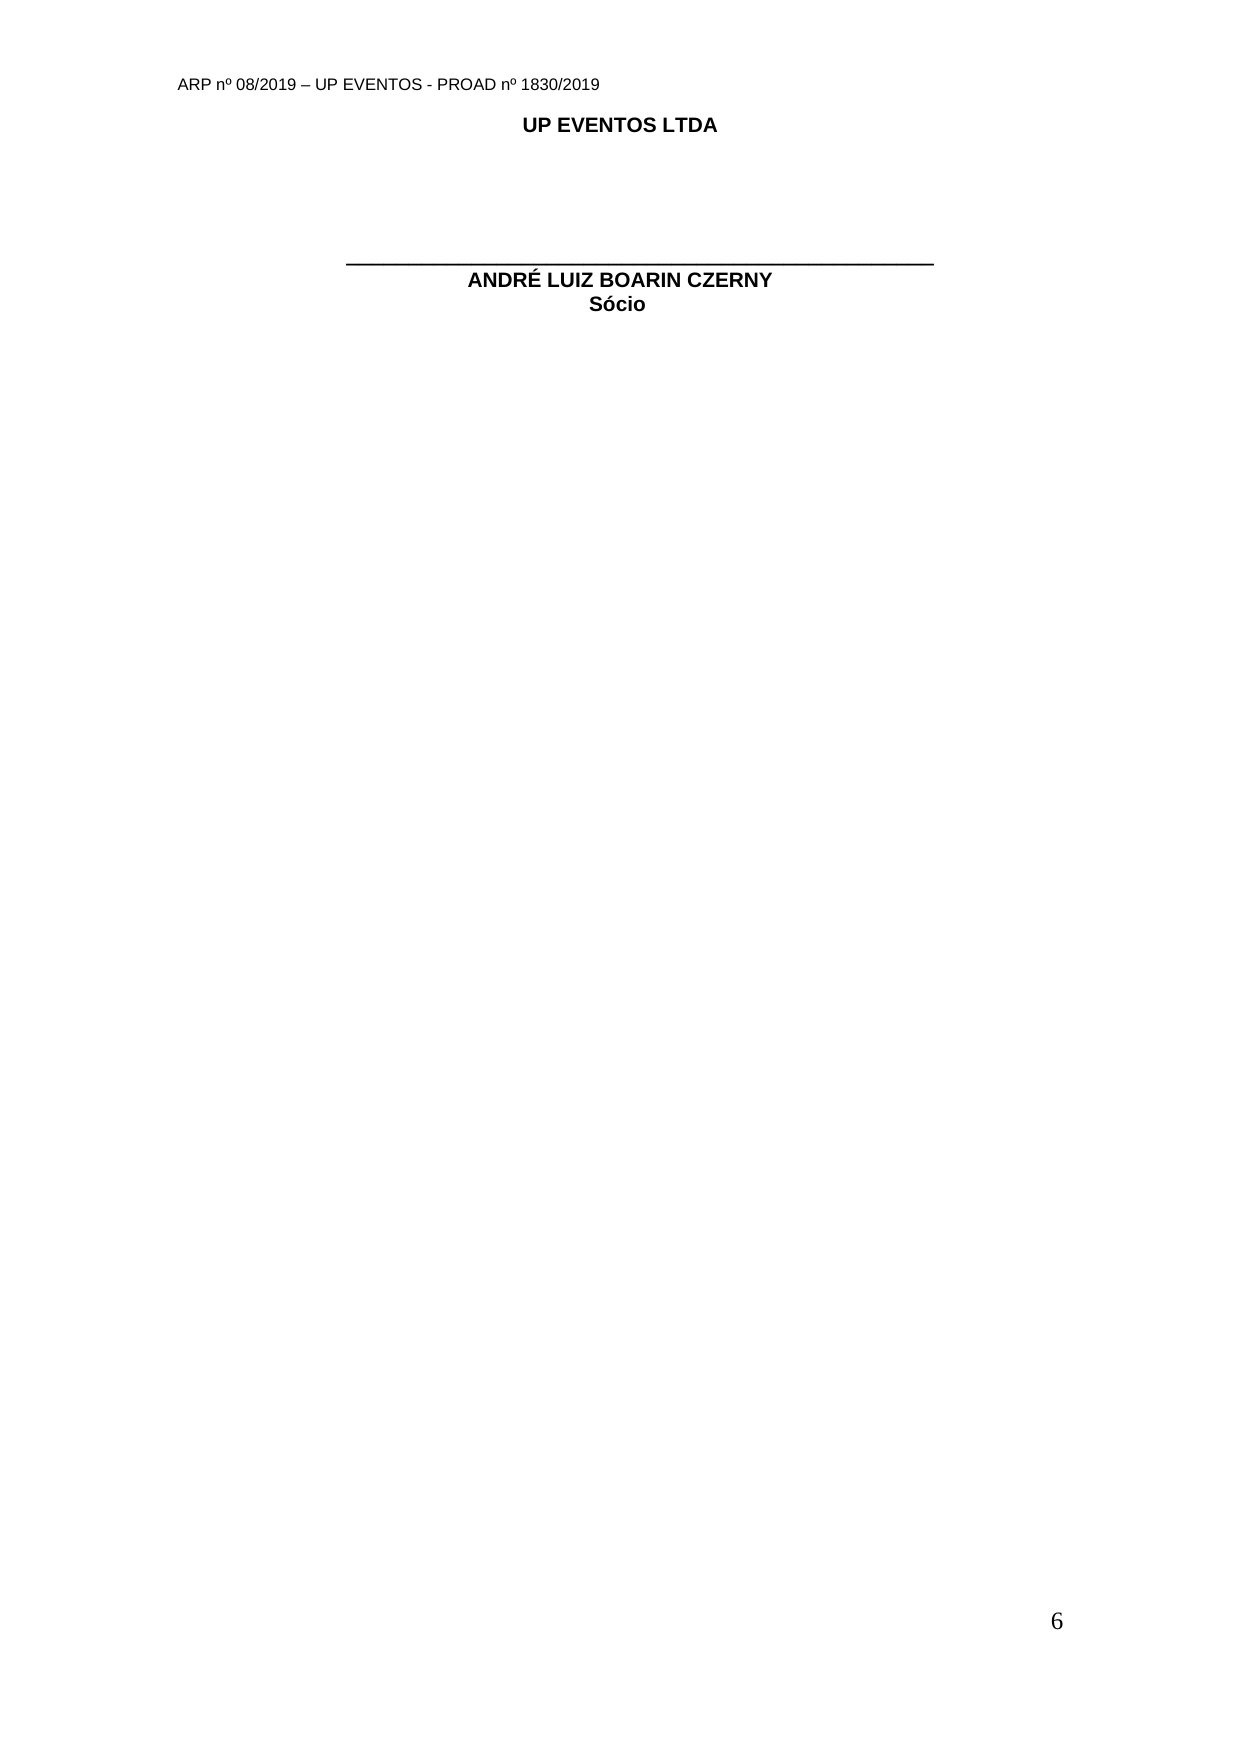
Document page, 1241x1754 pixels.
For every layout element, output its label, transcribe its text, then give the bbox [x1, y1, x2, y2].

text UP EVENTOS LTDA [177, 113, 1063, 137]
text ANDRÉ LUIZ BOARIN CZERNY [177, 268, 1063, 292]
text Sócio [177, 292, 1063, 316]
text _______________________________________________ [177, 239, 1065, 268]
